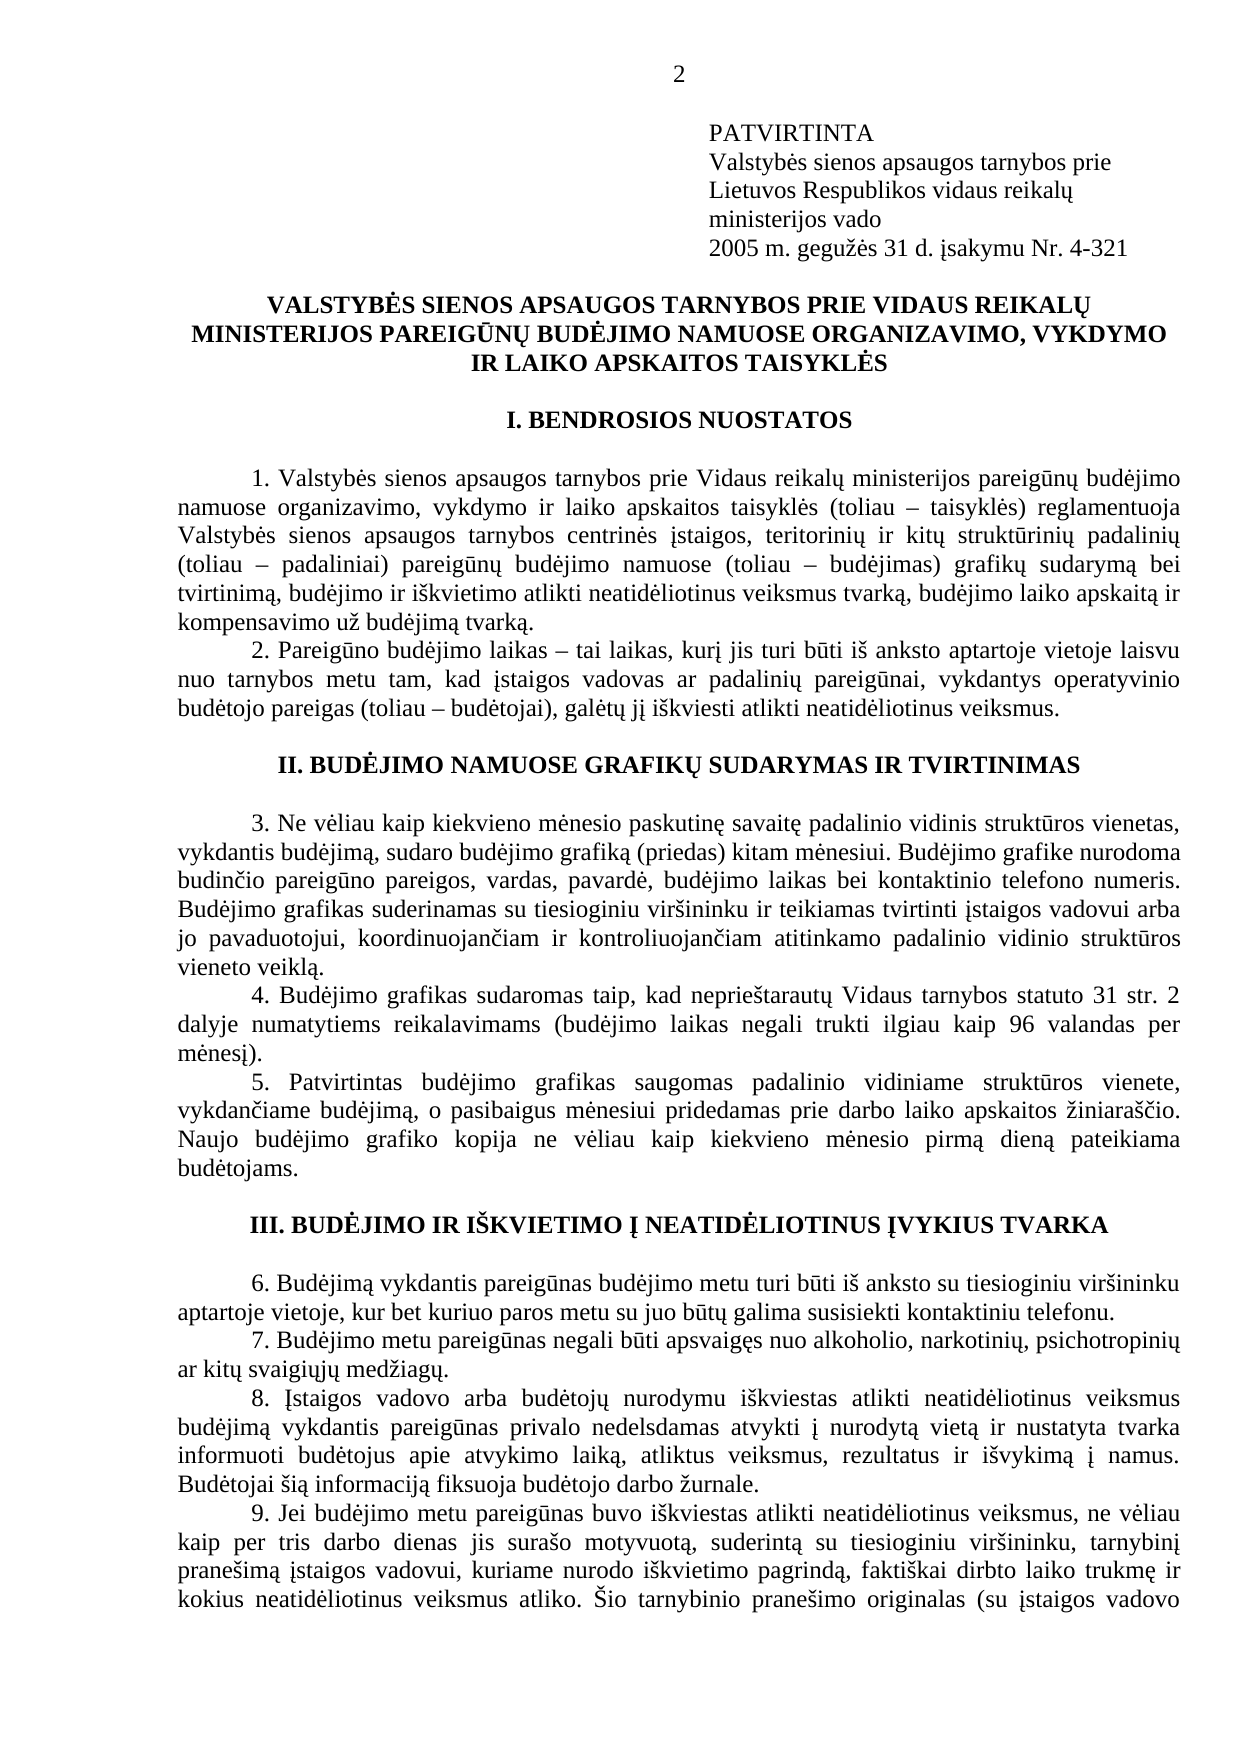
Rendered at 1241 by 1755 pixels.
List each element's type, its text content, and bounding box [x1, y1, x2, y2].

text 8. Įstaigos vadovo arba budėtojų nurodymu iškviestas atlikti neatidėliotinus veiksmus budėjimą vykdantis pareigūnas privalo nedelsdamas atvykti į nurodytą vietą ir nustatyta tvarka informuoti budėtojus apie atvykimo laiką, atliktus veiksmus, rezultatus ir išvykimą į namus. Budėtojai šią informaciją fiksuoja budėtojo darbo žurnale. [177, 1383, 1181, 1498]
text 5. Patvirtintas budėjimo grafikas saugomas padalinio vidiniame struktūros vienete, vykdančiame budėjimą, o pasibaigus mėnesiui pridedamas prie darbo laiko apskaitos žiniaraščio. Naujo budėjimo grafiko kopija ne vėliau kaip kiekvieno mėnesio pirmą dieną pateikiama budėtojams. [177, 1067, 1181, 1182]
text 6. Budėjimą vykdantis pareigūnas budėjimo metu turi būti iš anksto su tiesioginiu viršininku aptartoje vietoje, kur bet kuriuo paros metu su juo būtų galima susisiekti kontaktiniu telefonu. [177, 1268, 1181, 1326]
text ministerijos vado [177, 204, 1181, 233]
text PATVIRTINTA [177, 118, 1181, 147]
text Lietuvos Respublikos vidaus reikalų [177, 176, 1181, 204]
text Valstybės sienos apsaugos tarnybos prie [177, 147, 1181, 176]
text 9. Jei budėjimo metu pareigūnas buvo iškviestas atlikti neatidėliotinus veiksmus, ne vėliau kaip per tris darbo dienas jis surašo motyvuotą, suderintą su tiesioginiu viršininku, tarnybinį pranešimą įstaigos vadovui, kuriame nurodo iškvietimo pagrindą, faktiškai dirbto laiko trukmę ir kokius neatidėliotinus veiksmus atliko. Šio tarnybinio pranešimo originalas (su įstaigos vadovo [177, 1498, 1181, 1613]
text II. BUDĖJIMO NAMUOSE GRAFIKŲ SUDARYMAS IR TVIRTINIMAS [177, 751, 1181, 779]
text III. BUDĖJIMO IR IŠKVIETIMO Į NEATIDĖLIOTINUS ĮVYKIUS TVARKA [177, 1211, 1181, 1239]
text I. BENDROSIOS NUOSTATOS [177, 406, 1181, 434]
text 4. Budėjimo grafikas sudaromas taip, kad neprieštarautų Vidaus tarnybos statuto 31 str. 2 dalyje numatytiems reikalavimams (budėjimo laikas negali trukti ilgiau kaip 96 valandas per mėnesį). [177, 981, 1181, 1067]
text 2. Pareigūno budėjimo laikas – tai laikas, kurį jis turi būti iš anksto aptartoje vietoje laisvu nuo tarnybos metu tam, kad įstaigos vadovas ar padalinių pareigūnai, vykdantys operatyvinio budėtojo pareigas (toliau – budėtojai), galėtų jį iškviesti atlikti neatidėliotinus veiksmus. [177, 636, 1181, 722]
text VALSTYBĖS SIENOS APSAUGOS TARNYBOS PRIE VIDAUS REIKALŲ MINISTERIJOS PAREIGŪNŲ BUDĖJIMO NAMUOSE ORGANIZAVIMO, VYKDYMO IR LAIKO APSKAITOS TAISYKLĖS [177, 291, 1181, 377]
text 2005 m. gegužės 31 d. įsakymu Nr. 4-321 [177, 233, 1181, 262]
text 7. Budėjimo metu pareigūnas negali būti apsvaigęs nuo alkoholio, narkotinių, psichotropinių ar kitų svaigiųjų medžiagų. [177, 1326, 1181, 1383]
text 1. Valstybės sienos apsaugos tarnybos prie Vidaus reikalų ministerijos pareigūnų budėjimo namuose organizavimo, vykdymo ir laiko apskaitos taisyklės (toliau – taisyklės) reglamentuoja Valstybės sienos apsaugos tarnybos centrinės įstaigos, teritorinių ir kitų struktūrinių padalinių (toliau – padaliniai) pareigūnų budėjimo namuose (toliau – budėjimas) grafikų sudarymą bei tvirtinimą, budėjimo ir iškvietimo atlikti neatidėliotinus veiksmus tvarką, budėjimo laiko apskaitą ir kompensavimo už budėjimą tvarką. [177, 463, 1181, 636]
text 3. Ne vėliau kaip kiekvieno mėnesio paskutinę savaitę padalinio vidinis struktūros vienetas, vykdantis budėjimą, sudaro budėjimo grafiką (priedas) kitam mėnesiui. Budėjimo grafike nurodoma budinčio pareigūno pareigos, vardas, pavardė, budėjimo laikas bei kontaktinio telefono numeris. Budėjimo grafikas suderinamas su tiesioginiu viršininku ir teikiamas tvirtinti įstaigos vadovui arba jo pavaduotojui, koordinuojančiam ir kontroliuojančiam atitinkamo padalinio vidinio struktūros vieneto veiklą. [177, 808, 1181, 981]
